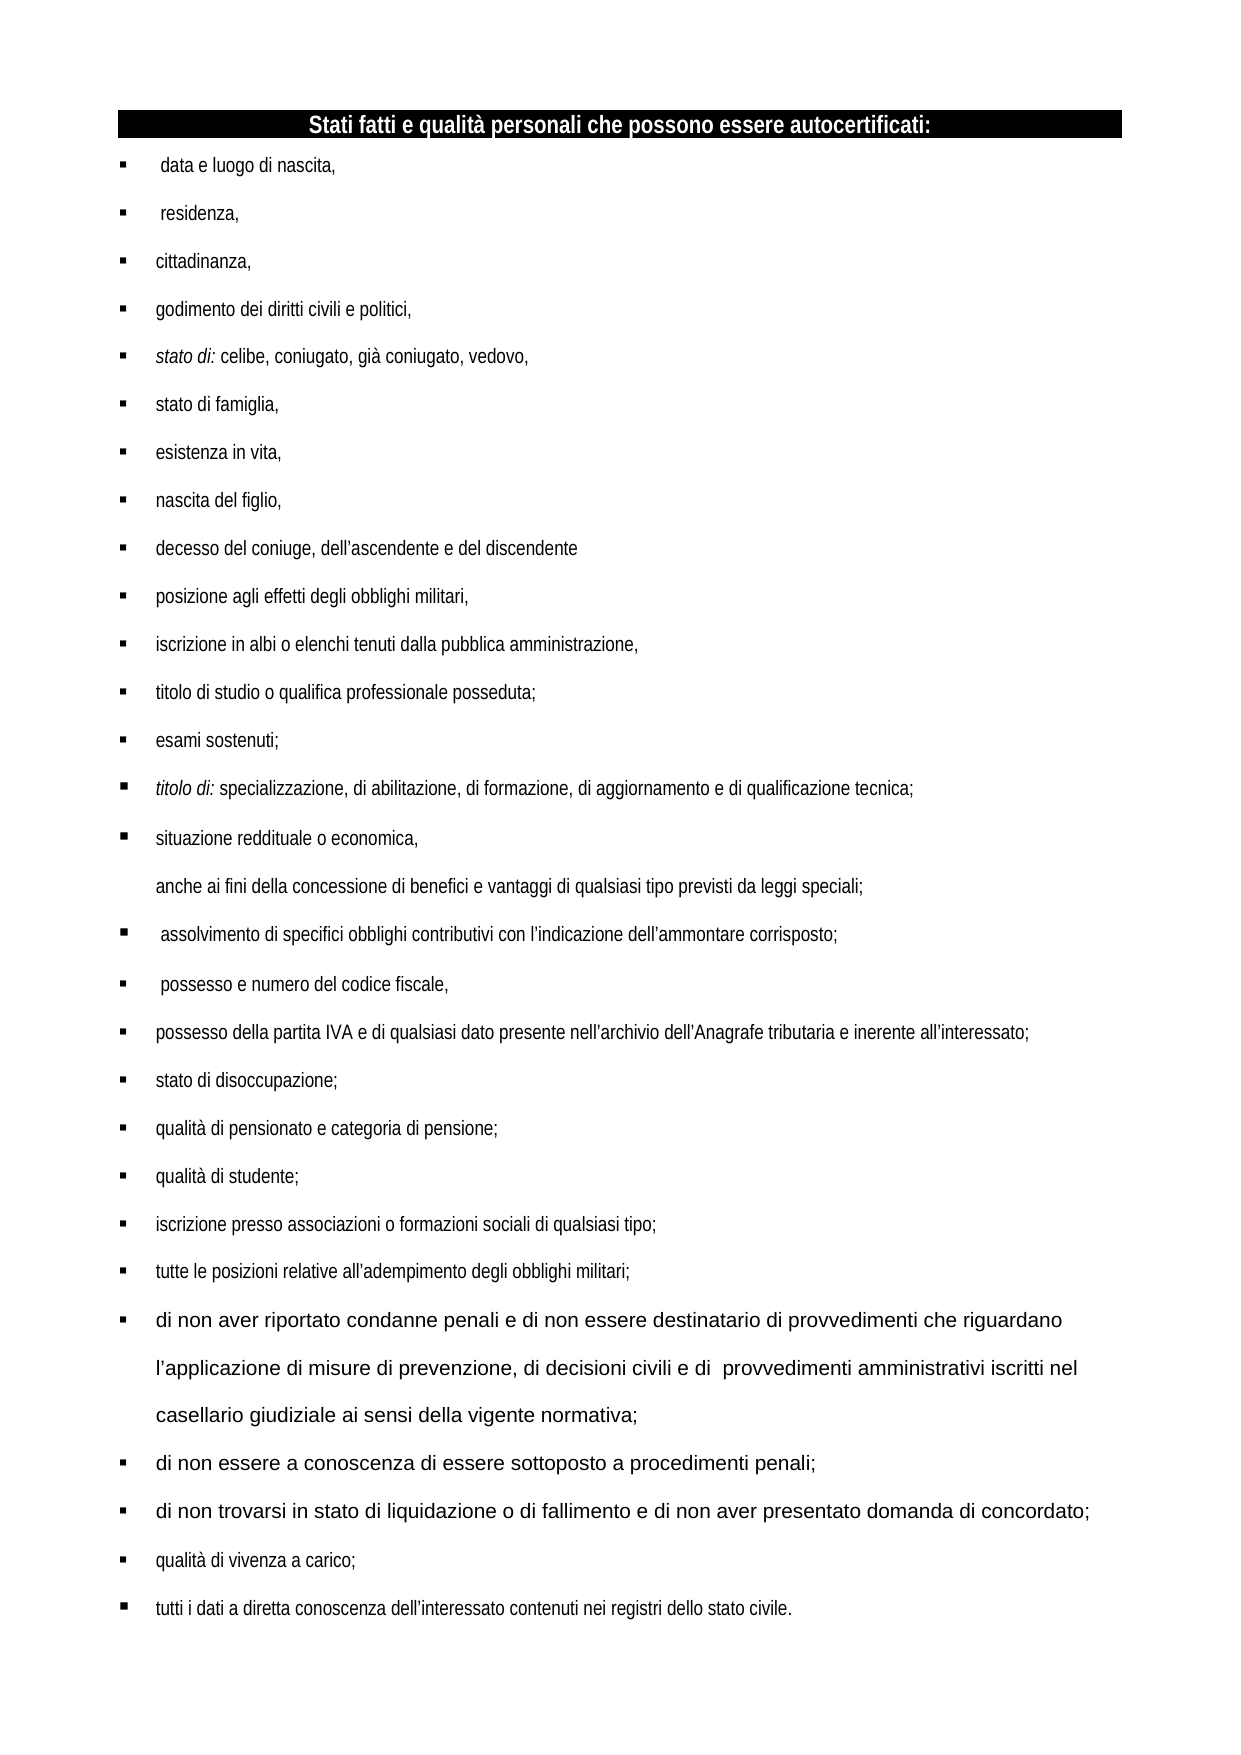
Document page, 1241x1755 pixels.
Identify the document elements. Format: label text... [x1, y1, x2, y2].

list stato di: celibe, coniugato, già coniugato, vedovo, [118, 344, 1122, 368]
list di non essere a conoscenza di essere sottoposto a procedimenti penali; [118, 1451, 1122, 1475]
list residenza, [118, 201, 1122, 224]
list titolo di studio o qualifica professionale posseduta; [118, 680, 1122, 704]
list nascita del figlio, [118, 488, 1122, 512]
list cittadinanza, [118, 248, 1122, 272]
list iscrizione in albi o elenchi tenuti dalla pubblica amministrazione, [118, 632, 1122, 656]
list tutte le posizioni relative all’adempimento degli obblighi militari; [118, 1259, 1122, 1283]
list situazione reddituale o economica, anche ai fini della concessione di benefici e vantaggi di qualsiasi tipo previsti da leggi speciali; [118, 825, 1122, 898]
list stato di famiglia, [118, 392, 1122, 416]
list qualità di studente; [118, 1164, 1122, 1188]
list di non trovarsi in stato di liquidazione o di fallimento e di non aver presentato domanda di concordato; [118, 1499, 1122, 1523]
list assolvimento di specifici obblighi contributivi con l’indicazione dell’ammontare corrisposto; [118, 922, 1122, 947]
list di non aver riportato condanne penali e di non essere destinatario di provvedimenti che riguardano l’applicazione di misure di prevenzione, di decisioni civili e di provvedimenti amministrativi iscritti nel casellario giudiziale ai sensi della vigente normativa; [118, 1307, 1122, 1427]
list godimento dei diritti civili e politici, [118, 296, 1122, 320]
list possesso della partita IVA e di qualsiasi dato presente nell’archivio dell’Anagrafe tributaria e inerente all’interessato; [118, 1020, 1122, 1044]
list tutti i dati a diretta conoscenza dell’interessato contenuti nei registri dello stato civile. [118, 1595, 1122, 1620]
list decesso del coniuge, dell’ascendente e del discendente [118, 536, 1122, 560]
list data e luogo di nascita, [118, 153, 1122, 177]
list possesso e numero del codice fiscale, [118, 972, 1122, 996]
text Stati fatti e qualità personali che possono essere autocertificati: [118, 110, 1122, 138]
list iscrizione presso associazioni o formazioni sociali di qualsiasi tipo; [118, 1212, 1122, 1236]
list posizione agli effetti degli obblighi militari, [118, 584, 1122, 608]
list esistenza in vita, [118, 440, 1122, 464]
list qualità di vivenza a carico; [118, 1547, 1122, 1571]
list qualità di pensionato e categoria di pensione; [118, 1116, 1122, 1140]
list stato di disoccupazione; [118, 1068, 1122, 1092]
list esami sostenuti; [118, 728, 1122, 752]
list titolo di: specializzazione, di abilitazione, di formazione, di aggiornamento e di qualificazione tecnica; [118, 776, 1122, 801]
